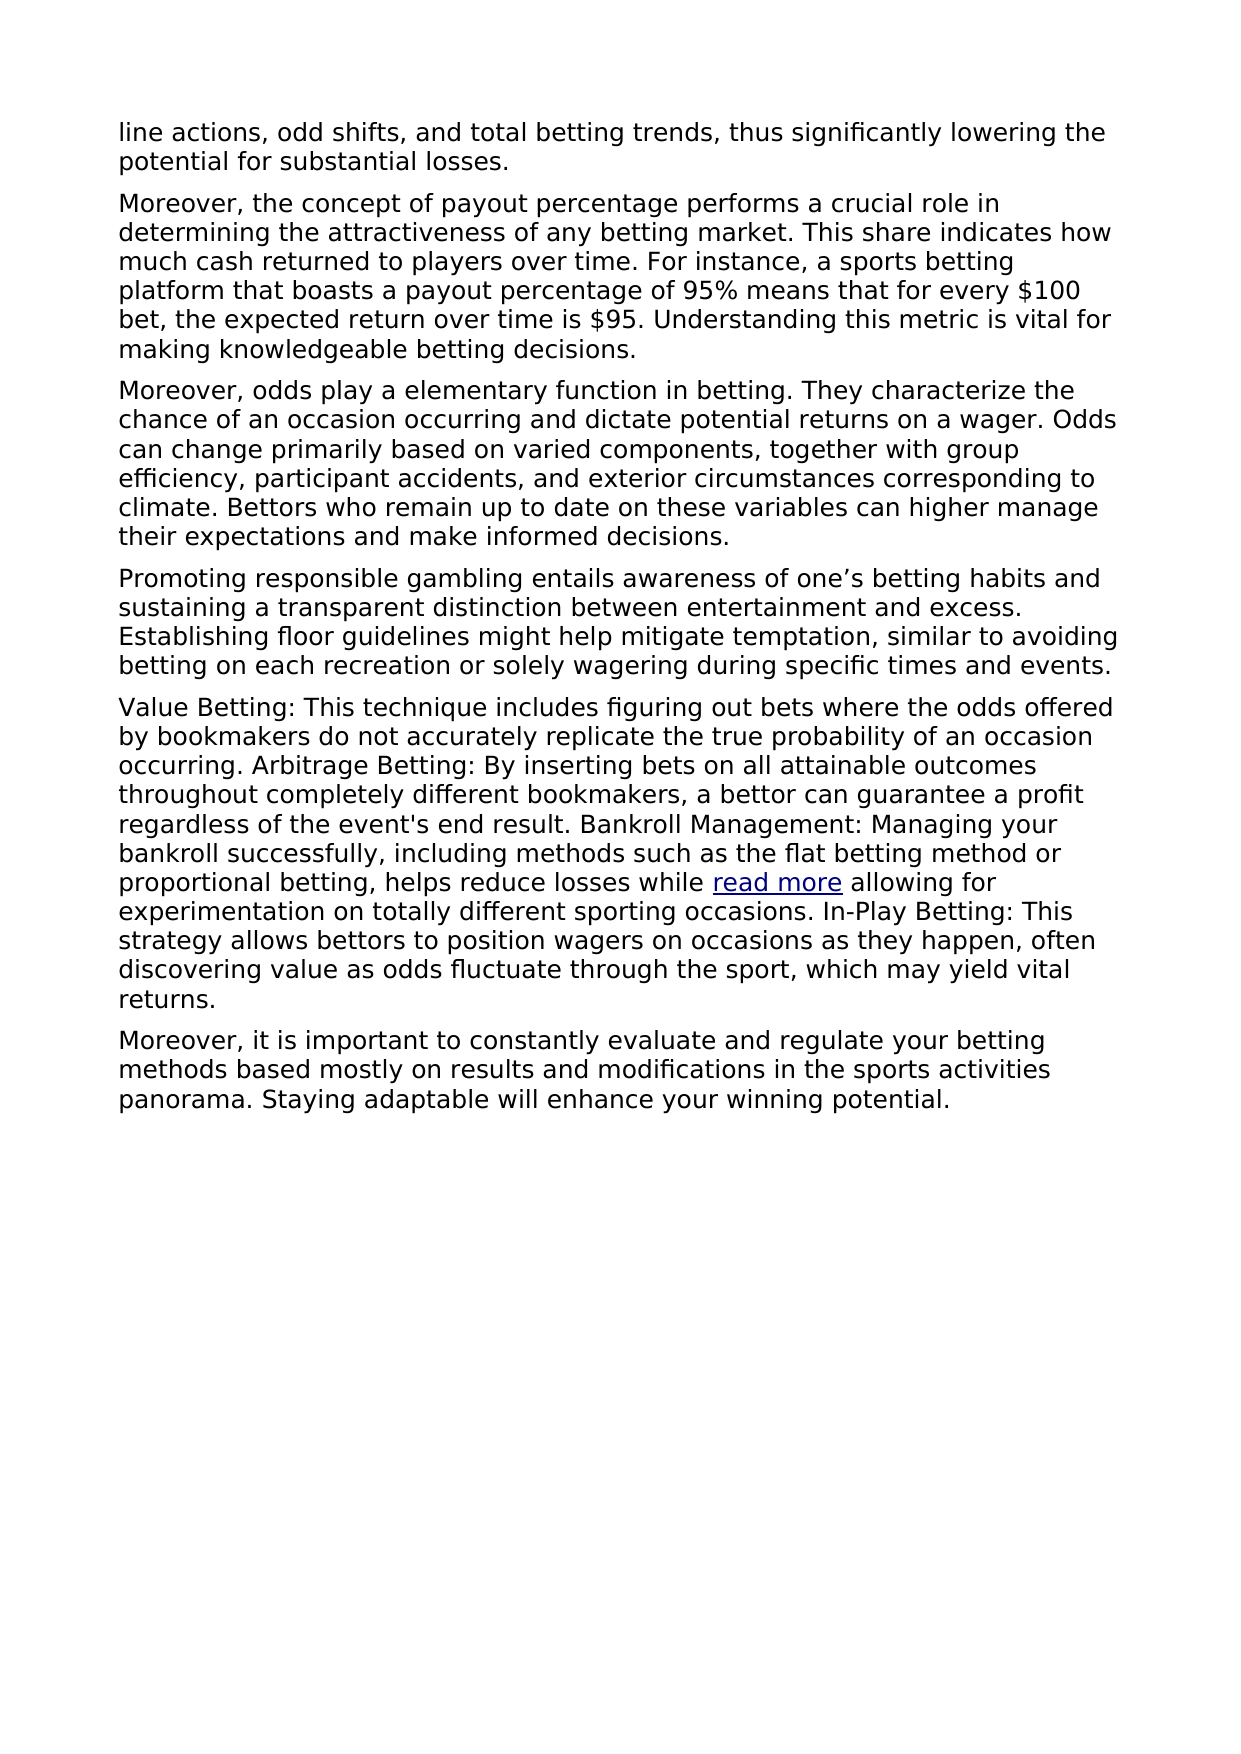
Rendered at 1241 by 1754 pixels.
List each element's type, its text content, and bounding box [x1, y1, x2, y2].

text Value Betting: This technique includes figuring out bets where the odds offered by bookmakers do not accurately replicate the true probability of an occasion occurring. Arbitrage Betting: By inserting bets on all attainable outcomes throughout completely different bookmakers, a bettor can guarantee a profit regardless of the event's end result. Bankroll Management: Managing your bankroll successfully, including methods such as the flat betting method or proportional betting, helps reduce losses while read more allowing for experimentation on totally different sporting occasions. In-Play Betting: This strategy allows bettors to position wagers on occasions as they happen, often discovering value as odds fluctuate through the sport, which may yield vital returns. [118, 693, 1122, 1014]
text Promoting responsible gambling entails awareness of one’s betting habits and sustaining a transparent distinction between entertainment and excess. Establishing floor guidelines might help mitigate temptation, similar to avoiding betting on each recreation or solely wagering during specific times and events. [118, 564, 1122, 681]
text Moreover, the concept of payout percentage performs a crucial role in determining the attractiveness of any betting market. This share indicates how much cash returned to players over time. For instance, a sports betting platform that boasts a payout percentage of 95% means that for every $100 bet, the expected return over time is $95. Understanding this metric is vital for making knowledgeable betting decisions. [118, 189, 1122, 364]
text Moreover, odds play a elementary function in betting. They characterize the chance of an occasion occurring and dictate potential returns on a wager. Odds can change primarily based on varied components, together with group efficiency, participant accidents, and exterior circumstances corresponding to climate. Bettors who remain up to date on these variables can higher manage their expectations and make informed decisions. [118, 376, 1122, 551]
text line actions, odd shifts, and total betting trends, thus significantly lowering the potential for substantial losses. [118, 118, 1122, 176]
text Moreover, it is important to constantly evaluate and regulate your betting methods based mostly on results and modifications in the sports activities panorama. Staying adaptable will enhance your winning potential. [118, 1026, 1122, 1114]
